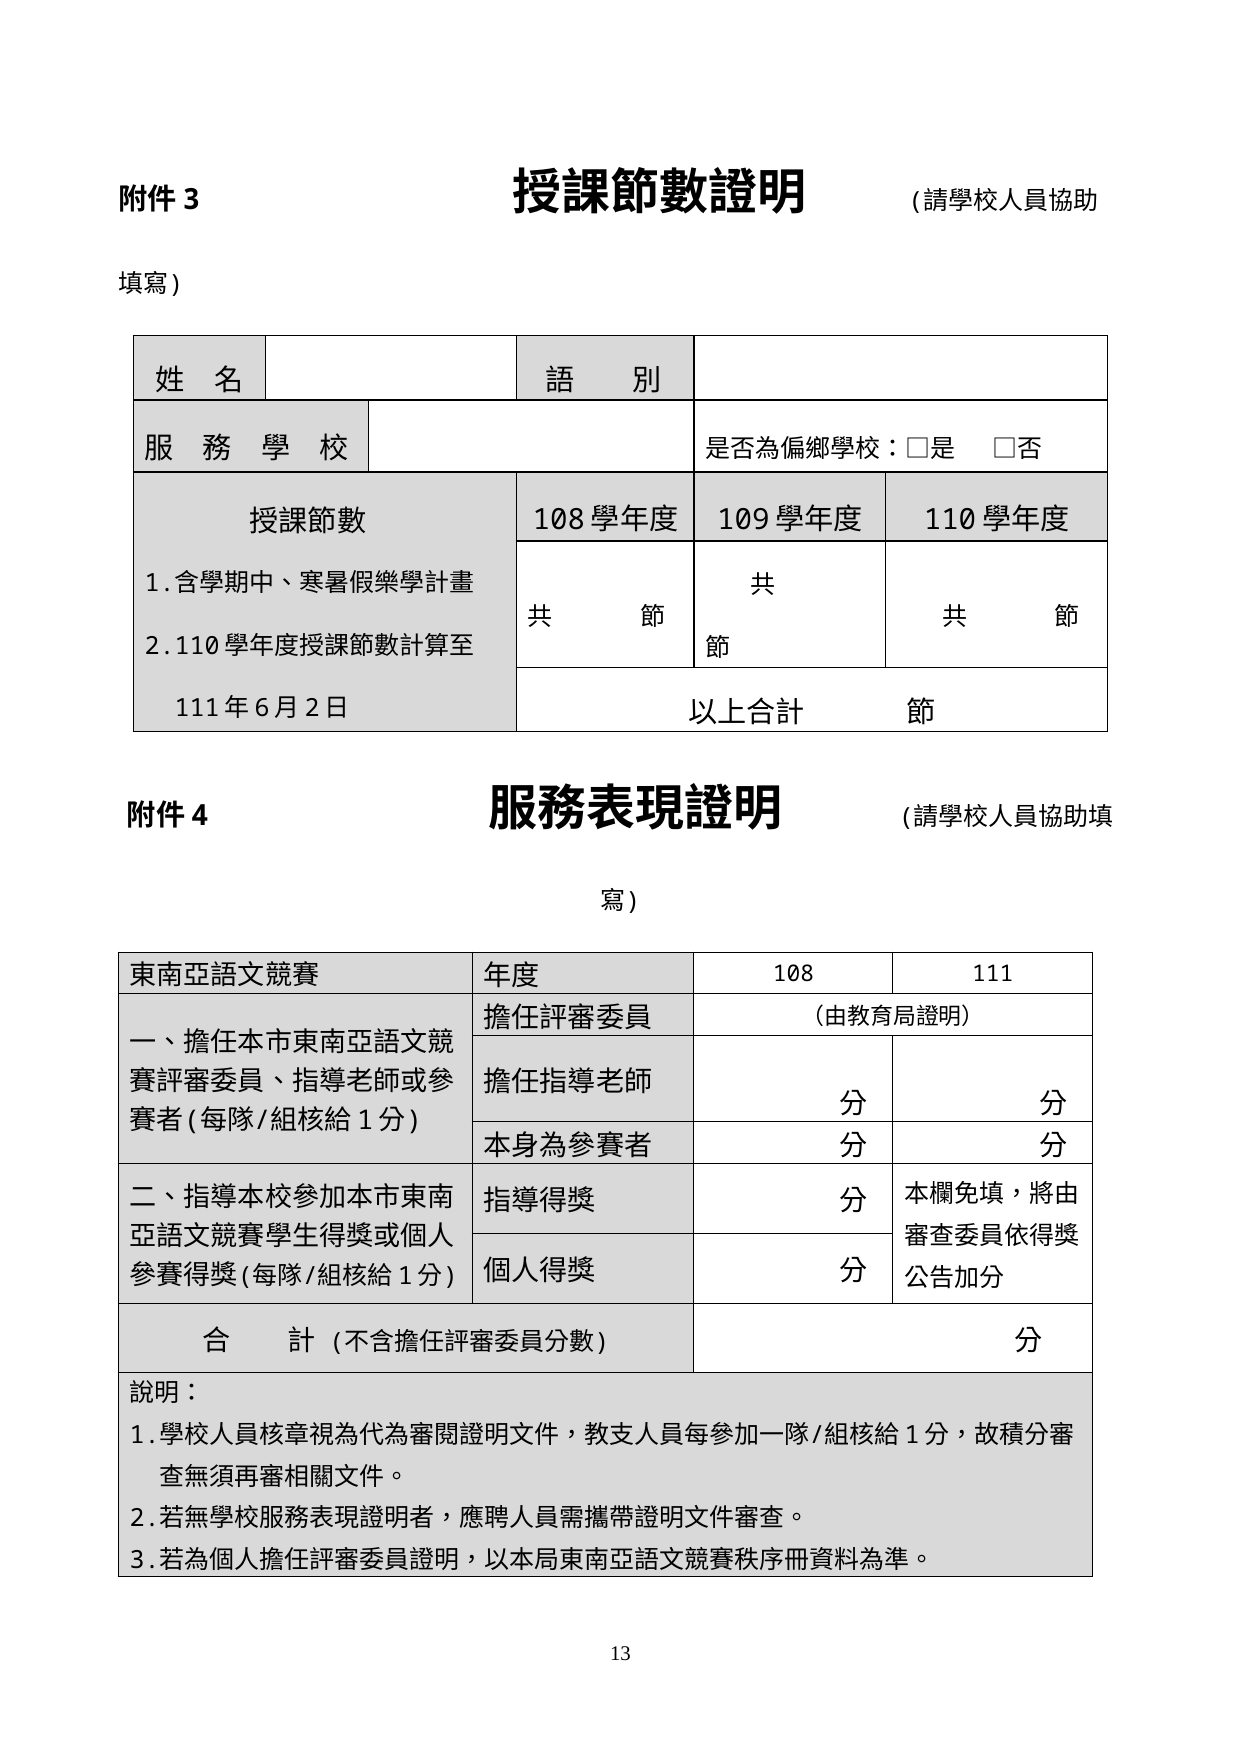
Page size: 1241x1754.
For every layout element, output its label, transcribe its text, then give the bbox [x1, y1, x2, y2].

table_header 108 [694, 953, 892, 993]
table_cell （由教育局證明） [694, 994, 1092, 1035]
table_header [266, 336, 516, 399]
table_cell 個人得獎 [473, 1234, 693, 1303]
table_cell 擔任指導老師 [473, 1036, 693, 1121]
table_cell 共 節 [517, 542, 693, 666]
table_cell 共 節 [886, 542, 1107, 666]
table_cell 服 務 學 校 [134, 401, 368, 471]
table_cell [369, 401, 693, 471]
table_cell 110學年度 [886, 473, 1107, 540]
table_cell 分 [893, 1036, 1092, 1121]
table_cell 以上合計 節 [517, 668, 1107, 731]
text 附件3 授課節數證明 (請學校人員協助填寫) [118, 115, 1122, 302]
table_cell 分 [694, 1036, 892, 1121]
table_cell 分 [694, 1164, 892, 1233]
table_cell 指導得獎 [473, 1164, 693, 1233]
table_header [695, 336, 1107, 399]
table_header 111 [893, 953, 1092, 993]
table_header 年度 [473, 953, 693, 993]
table_cell 分 [893, 1122, 1092, 1163]
table_cell 二、指導本校參加本市東南亞語文競賽學生得獎或個人參賽得獎(每隊/組核給1分) [119, 1164, 472, 1303]
table_cell 說明： 1.學校人員核章視為代為審閱證明文件，教支人員每參加一隊/組核給1分，故積分審 查無須再審相關文件。 2.若無學校服務表現證明者，應聘人員需攜帶證明文件審查。 3.若為個人擔任評審委員證明，以本局東南亞語文競賽秩序冊資料為準。 [119, 1373, 1092, 1576]
table_cell 分 [694, 1234, 892, 1303]
table_cell 108學年度 [517, 473, 693, 540]
table_cell 本身為參賽者 [473, 1122, 693, 1163]
table_header 姓 名 [134, 336, 265, 399]
table_header 語 別 [517, 336, 693, 399]
table_cell 共 節 [695, 542, 885, 666]
table_cell 合 計 (不含擔任評審委員分數) [119, 1304, 693, 1372]
table_cell 分 [694, 1304, 1092, 1372]
text 附件4 服務表現證明 (請學校人員協助填寫) [118, 732, 1122, 919]
table_cell 109學年度 [695, 473, 885, 540]
table_cell 授課節數 1.含學期中、寒暑假樂學計畫 2.110學年度授課節數計算至 111年6月2日 [134, 473, 516, 731]
table_cell 是否為偏鄉學校：□是 □否 [695, 401, 1107, 471]
table_cell 擔任評審委員 [473, 994, 693, 1035]
table_cell 分 [694, 1122, 892, 1163]
table_cell 一、擔任本市東南亞語文競賽評審委員、指導老師或參賽者(每隊/組核給1分) [119, 994, 472, 1163]
table_header 東南亞語文競賽 [119, 953, 472, 993]
table_cell 本欄免填，將由審查委員依得獎公告加分 [893, 1164, 1092, 1303]
